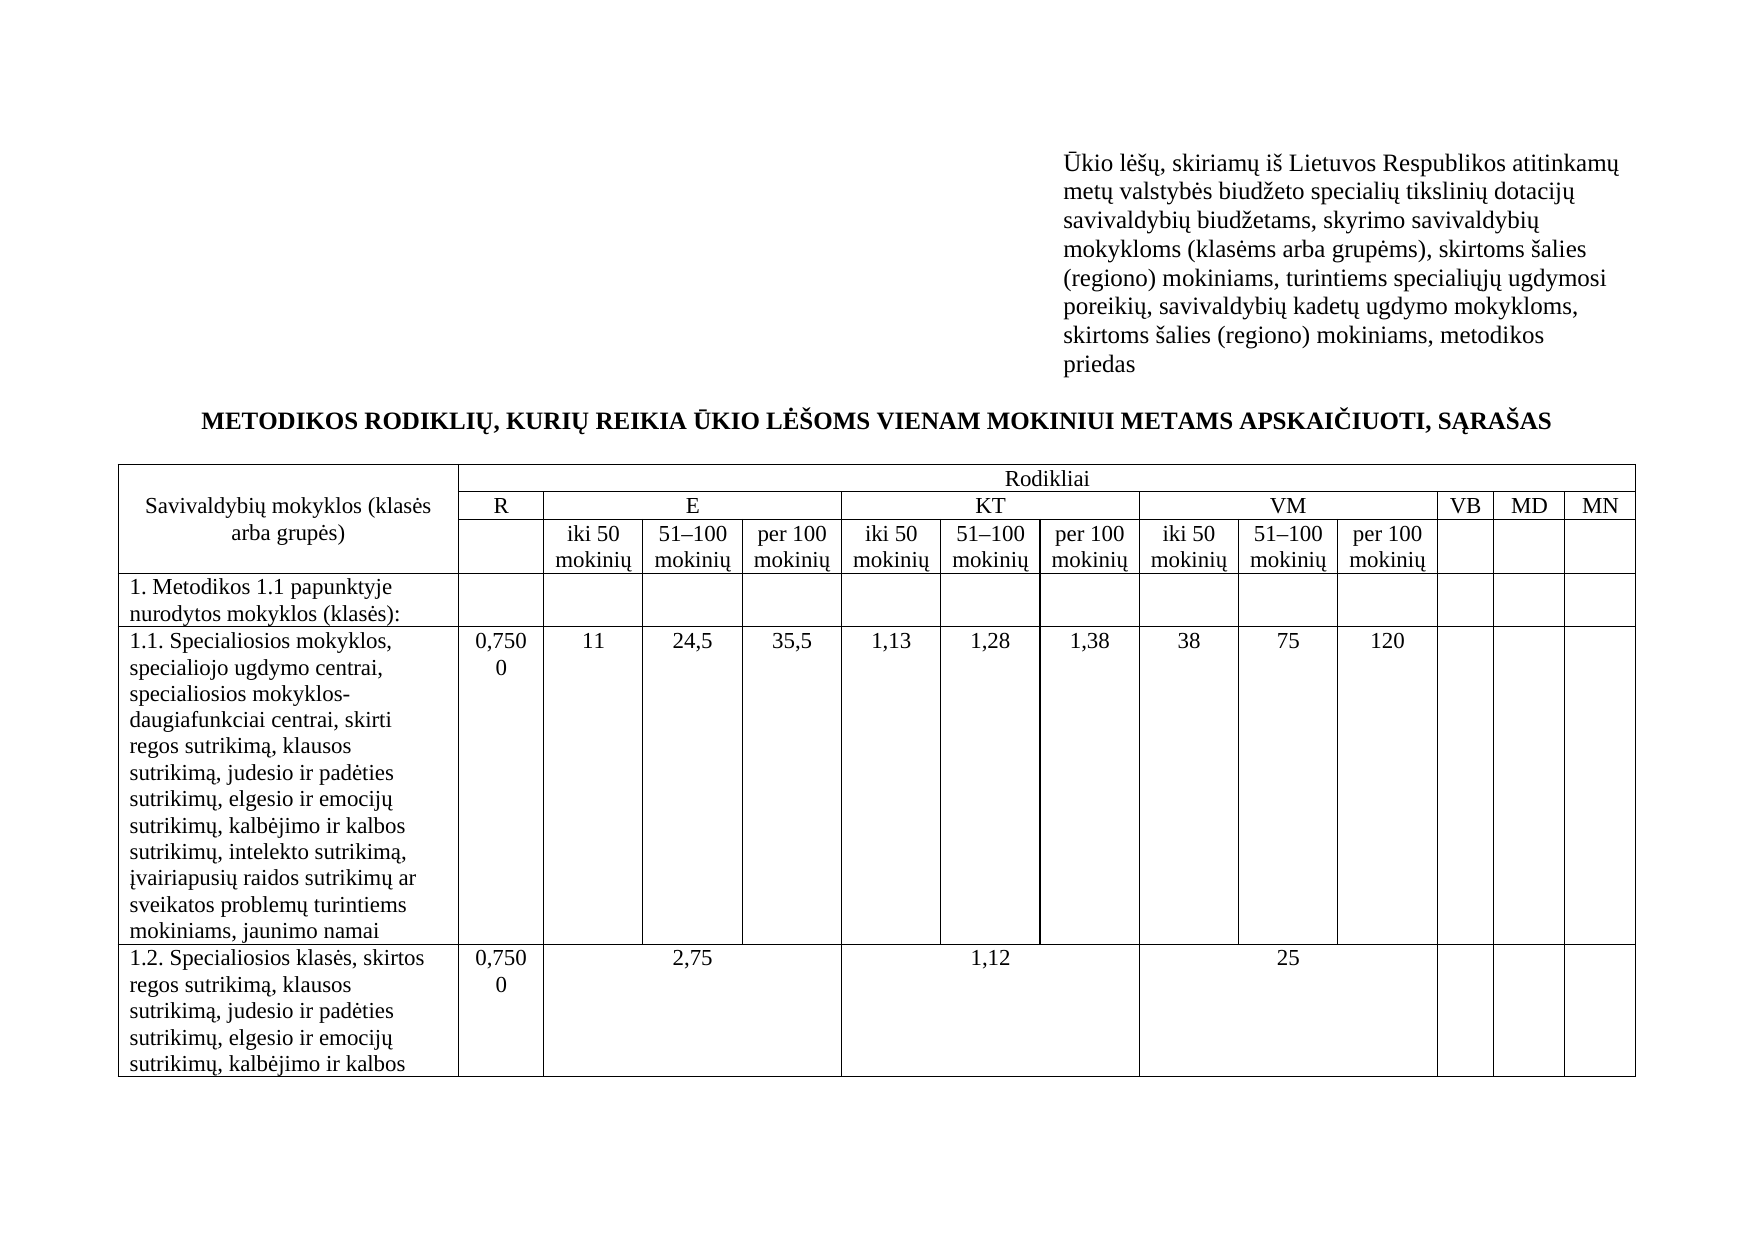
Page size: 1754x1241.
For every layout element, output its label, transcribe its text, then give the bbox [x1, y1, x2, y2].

text skirtoms šalies (regiono) mokiniams, metodikos [1063, 320, 1636, 349]
table_cell [1438, 574, 1493, 626]
table_cell 2,75 [544, 945, 841, 1076]
text metų valstybės biudžeto specialių tikslinių dotacijų [1063, 176, 1636, 205]
text mokykloms (klasėms arba grupėms), skirtoms šalies [1063, 234, 1636, 263]
table_cell [1565, 627, 1635, 943]
table_cell 35,5 [743, 627, 841, 943]
table_header Rodikliai [459, 465, 1635, 491]
table_cell 1,38 [1041, 627, 1139, 943]
table_cell [1565, 574, 1635, 626]
table_cell [1494, 945, 1564, 1076]
table_cell [459, 574, 543, 626]
table_cell 38 [1140, 627, 1238, 943]
table_cell 0,7500 [459, 627, 543, 943]
table_cell [1494, 574, 1564, 626]
table_cell 1,12 [842, 945, 1139, 1076]
table_cell [1239, 574, 1337, 626]
text Ūkio lėšų, skiriamų iš Lietuvos Respublikos atitinkamų [1063, 148, 1636, 176]
table_cell [1494, 627, 1564, 943]
table_cell 51–100 mokinių [1239, 520, 1337, 572]
table_cell [1494, 520, 1564, 572]
table_cell KT [842, 492, 1139, 519]
table_cell [1438, 627, 1493, 943]
text METODIKOS RODIKLIŲ, KURIŲ REIKIA ŪKIO LĖŠOMS VIENAM MOKINIUI METAMS APSKAIČIUOTI, SĄRAŠAS [118, 406, 1636, 435]
table_cell [743, 574, 841, 626]
table_cell [1338, 574, 1437, 626]
table_cell iki 50 mokinių [1140, 520, 1238, 572]
table_cell 1,13 [842, 627, 940, 943]
table_cell [1140, 574, 1238, 626]
table_cell [1438, 945, 1493, 1076]
table_cell 1. Metodikos 1.1 papunktyje nurodytos mokyklos (klasės): [119, 574, 458, 626]
text poreikių, savivaldybių kadetų ugdymo mokykloms, [1063, 291, 1636, 320]
text savivaldybių biudžetams, skyrimo savivaldybių [1063, 205, 1636, 234]
table_cell R [459, 492, 543, 519]
table_cell VM [1140, 492, 1437, 519]
table_cell per 100 mokinių [743, 520, 841, 572]
table_cell 51–100 mokinių [941, 520, 1039, 572]
text priedas [1063, 349, 1636, 378]
table_cell 75 [1239, 627, 1337, 943]
table_cell [1041, 574, 1139, 626]
table_cell 1.2. Specialiosios klasės, skirtos regos sutrikimą, klausos sutrikimą, judesio ir padėties sutrikimų, elgesio ir emocijų sutrikimų, kalbėjimo ir kalbos [119, 945, 458, 1076]
table_cell [1438, 520, 1493, 572]
table_cell [1565, 945, 1635, 1076]
table_cell per 100 mokinių [1338, 520, 1437, 572]
table_cell VB [1438, 492, 1493, 519]
table_header Savivaldybių mokyklos (klasės arba grupės) [119, 465, 458, 572]
table_cell [643, 574, 742, 626]
table_cell 0,7500 [459, 945, 543, 1076]
table_cell [842, 574, 940, 626]
table_cell 25 [1140, 945, 1437, 1076]
table_cell 1,28 [941, 627, 1039, 943]
table_cell iki 50 mokinių [842, 520, 940, 572]
table_cell [941, 574, 1039, 626]
table_cell [1565, 520, 1635, 572]
table_cell [544, 574, 642, 626]
table_cell 24,5 [643, 627, 742, 943]
table_cell 120 [1338, 627, 1437, 943]
text (regiono) mokiniams, turintiems specialiųjų ugdymosi [1063, 263, 1636, 291]
table_cell MD [1494, 492, 1564, 519]
table_cell 51–100 mokinių [643, 520, 742, 572]
table_cell 1.1. Specialiosios mokyklos, specialiojo ugdymo centrai, specialiosios mokyklos-daugiafunkciai centrai, skirti regos sutrikimą, klausos sutrikimą, judesio ir padėties sutrikimų, elgesio ir emocijų sutrikimų, kalbėjimo ir kalbos sutrikimų, intelekto sutrikimą, įvairiapusių raidos sutrikimų ar sveikatos problemų turintiems mokiniams, jaunimo namai [119, 627, 458, 943]
table_cell iki 50 mokinių [544, 520, 642, 572]
table_cell 11 [544, 627, 642, 943]
table_cell MN [1565, 492, 1635, 519]
table_cell per 100 mokinių [1041, 520, 1139, 572]
table_cell E [544, 492, 841, 519]
table_cell [459, 520, 543, 572]
